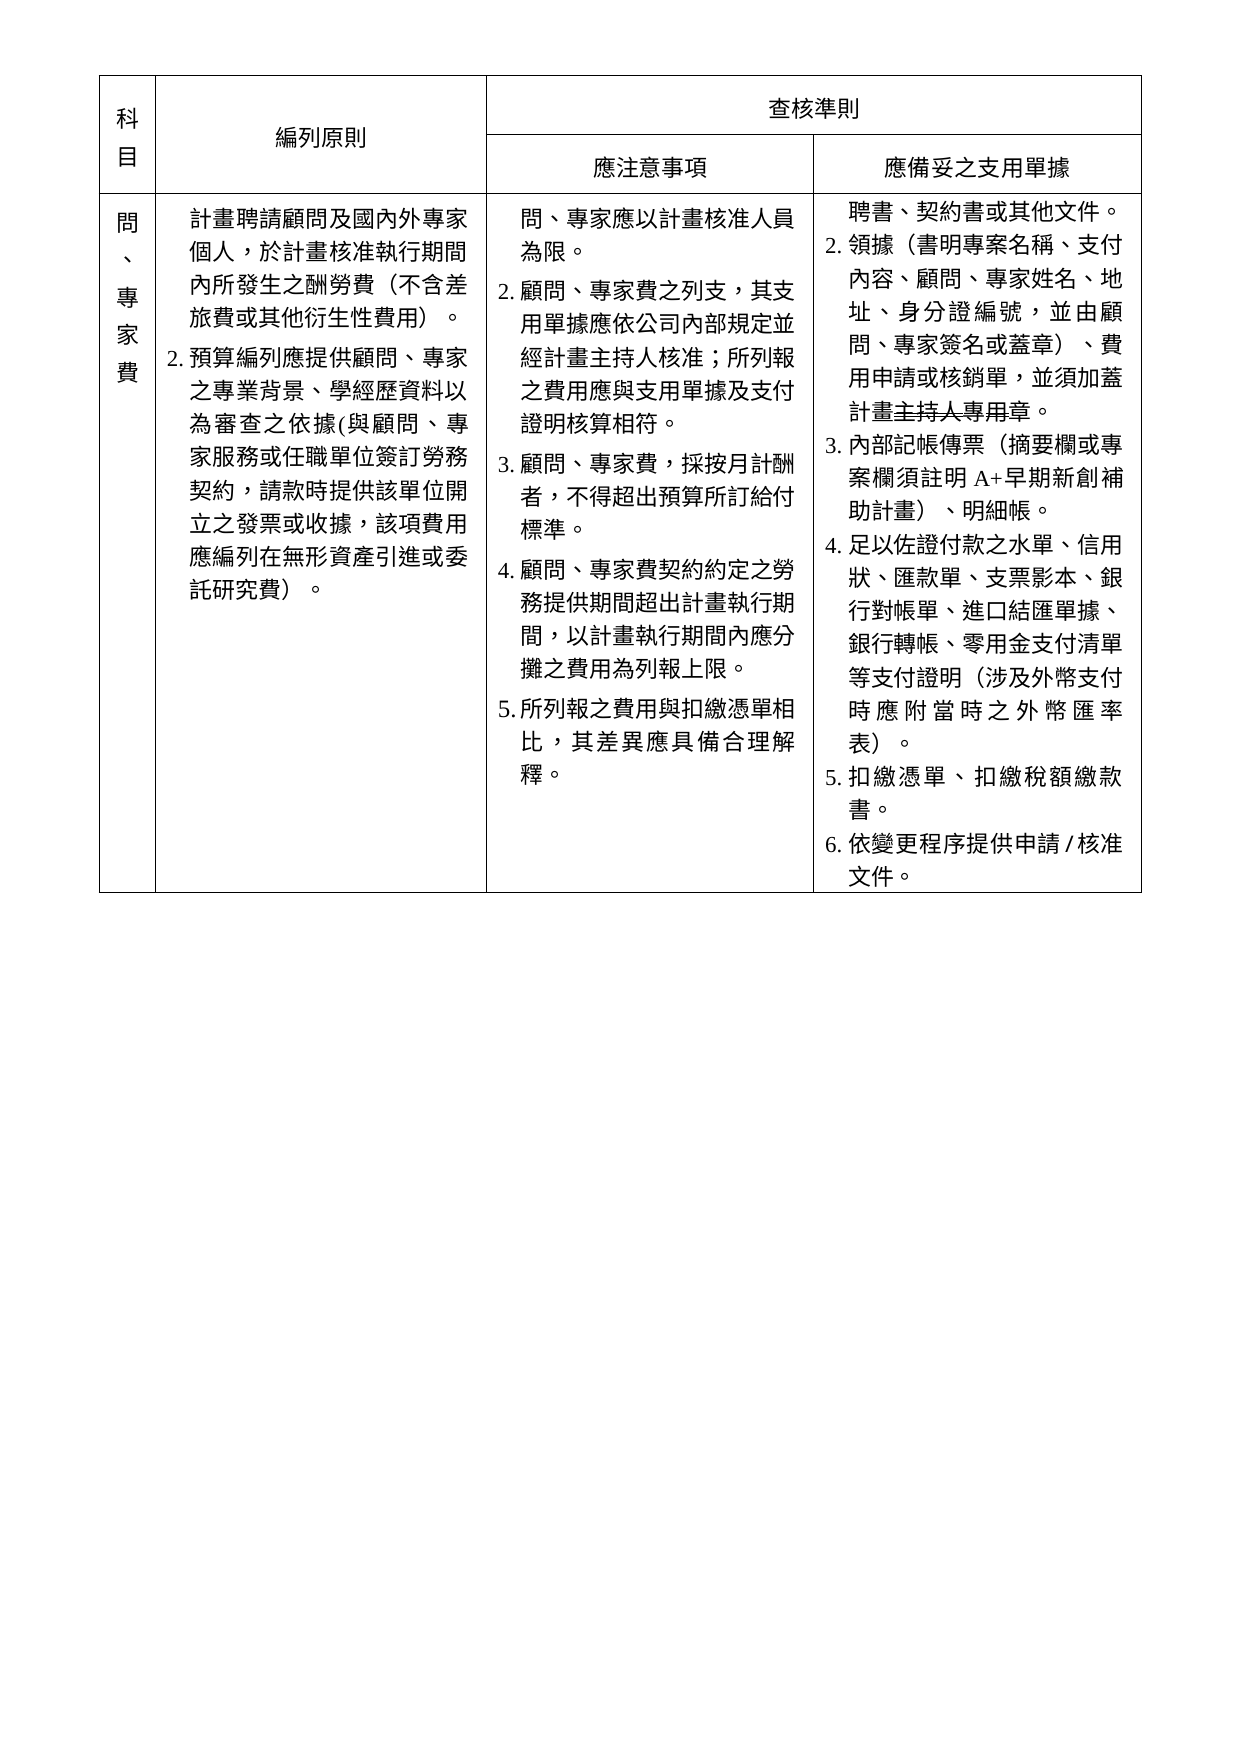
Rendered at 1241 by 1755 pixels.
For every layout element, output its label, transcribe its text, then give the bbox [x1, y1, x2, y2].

table_cell 應備妥之支用單據 [814, 135, 1141, 193]
table_cell 應注意事項 [487, 135, 813, 193]
table_cell 計畫聘請顧問及國內外專家個人，於計畫核准執行期間內所發生之酬勞費（不含差旅費或其他衍生性費用）。 預算編列應提供顧問、專家之專業背景、學經歷資料以為審查之依據(與顧問、專家服務或任職單位簽訂勞務契約，請款時提供該單位開立之發票或收據，該項費用應編列在無形資產引進或委託研究費）。 [156, 194, 486, 892]
table_cell 聘書、契約書或其他文件。 領據（書明專案名稱、支付內容、顧問、專家姓名、地址、身分證編號，並由顧問、專家簽名或蓋章）、費用申請或核銷單，並須加蓋計畫主持人專用章。 內部記帳傳票（摘要欄或專案欄須註明A+早期新創補助計畫）、明細帳。 足以佐證付款之水單、信用狀、匯款單、支票影本、銀行對帳單、進口結匯單據、銀行轉帳、零用金支付清單等支付證明（涉及外幣支付時應附當時之外幣匯率表）。 扣繳憑單、扣繳稅額繳款書。 依變更程序提供申請/核准文件。 [814, 194, 1141, 892]
table_header 查核準則 [487, 76, 1141, 134]
table_header 科目 [100, 76, 155, 193]
table_cell 非經變更同意，所列報顧問、專家應以計畫核准人員為限。 顧問、專家費之列支，其支用單據應依公司內部規定並經計畫主持人核准；所列報之費用應與支用單據及支付證明核算相符。 顧問、專家費，採按月計酬者，不得超出預算所訂給付標準。 顧問、專家費契約約定之勞務提供期間超出計畫執行期間，以計畫執行期間內應分攤之費用為列報上限。 所列報之費用與扣繳憑單相比，其差異應具備合理解釋。 [487, 194, 813, 892]
table_cell 問、 專家費 [100, 194, 155, 892]
table_header 編列原則 [156, 76, 486, 193]
